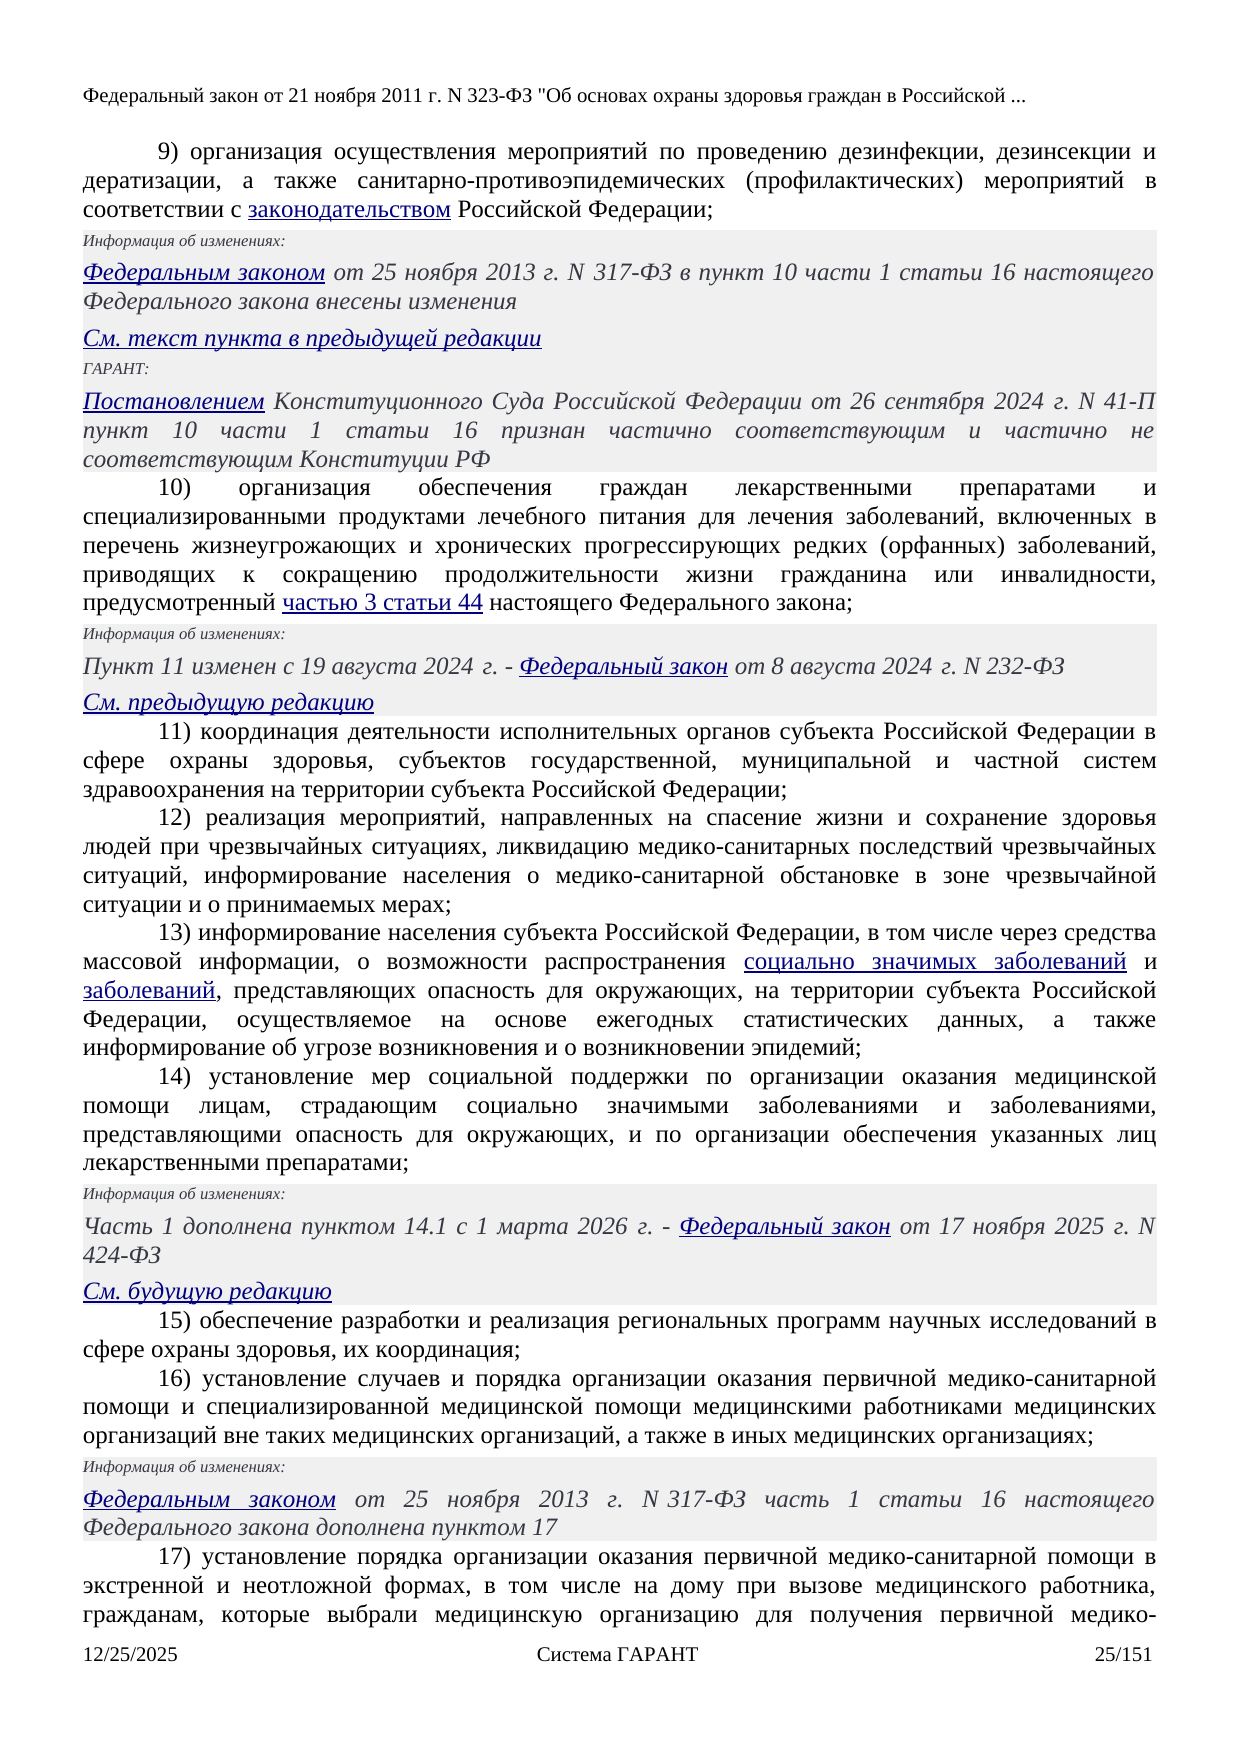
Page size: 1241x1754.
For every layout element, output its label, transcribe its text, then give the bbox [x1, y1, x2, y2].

text Информация об изменениях: [287, 230, 1157, 249]
text Информация об изменениях: [287, 1184, 1157, 1203]
text См. будущую редакцию [334, 1276, 1157, 1305]
text 11) координация деятельности исполнительных органов субъекта Российской Федерации в сфере охраны здоровья, субъектов государственной, муниципальной и частной систем здравоохранения на территории субъекта Российской Федерации; [83, 716, 1157, 802]
text Федеральным законом от 25 ноября 2013 г. N 317-ФЗ часть 1 статьи 16 настоящего Федерального закона дополнена пунктом 17 [83, 1507, 1157, 1541]
text См. предыдущую редакцию [83, 687, 1157, 716]
text Информация об изменениях: [287, 624, 1157, 643]
text 17) установление порядка организации оказания первичной медико-санитарной помощи в экстренной и неотложной формах, в том числе на дому при вызове медицинского работника, гражданам, которые выбрали медицинскую организацию для получения первичной медико- [83, 1541, 1157, 1627]
text Информация об изменениях: [287, 1457, 1157, 1476]
text Часть 1 дополнена пунктом 14.1 с 1 марта 2026 г. - Федеральный закон от 17 ноября 2025 г. N 424-ФЗ [163, 1211, 1157, 1268]
text 12) реализация мероприятий, направленных на спасение жизни и сохранение здоровья людей при чрезвычайных ситуациях, ликвидацию медико-санитарных последствий чрезвычайных ситуаций, информирование населения о медико-санитарной обстановке в зоне чрезвычайной ситуации и о принимаемых мерах; [83, 802, 1157, 917]
text Пункт 11 изменен с 19 августа 2024 г. - Федеральный закон от 8 августа 2024 г. N 232-ФЗ [1067, 651, 1157, 680]
text Постановлением Конституционного Суда Российской Федерации от 26 сентября 2024 г. N 41-П пункт 10 части 1 статьи 16 признан частично соответствующим и частично не соответствующим Конституции РФ [493, 444, 1157, 472]
text 14) установление мер социальной поддержки по организации оказания медицинской помощи лицам, страдающим социально значимыми заболеваниями и заболеваниями, представляющими опасность для окружающих, и по организации обеспечения указанных лиц лекарственными препаратами; [83, 1061, 1157, 1176]
text Федеральным законом от 25 ноября 2013 г. N 317-ФЗ в пункт 10 части 1 статьи 16 настоящего Федерального закона внесены изменения [520, 280, 1157, 315]
text ГАРАНТ: [151, 359, 1157, 378]
text 9) организация осуществления мероприятий по проведению дезинфекции, дезинсекции и дератизации, а также санитарно-противоэпидемических (профилактических) мероприятий в соответствии с законодательством Российской Федерации; [83, 136, 1157, 222]
text 15) обеспечение разработки и реализация региональных программ научных исследований в сфере охраны здоровья, их координация; [83, 1305, 1157, 1363]
text 16) установление случаев и порядка организации оказания первичной медико-санитарной помощи и специализированной медицинской помощи медицинскими работниками медицинских организаций вне таких медицинских организаций, а также в иных медицинских организациях; [83, 1363, 1157, 1449]
text 13) информирование населения субъекта Российской Федерации, в том числе через средства массовой информации, о возможности распространения социально значимых заболеваний и заболеваний, представляющих опасность для окружающих, на территории субъекта Российской Федерации, осуществляемое на основе ежегодных статистических данных, а также информирование об угрозе возникновения и о возникновении эпидемий; [83, 917, 1157, 1061]
text См. текст пункта в предыдущей редакции [544, 323, 1157, 351]
text 10) организация обеспечения граждан лекарственными препаратами и специализированными продуктами лечебного питания для лечения заболеваний, включенных в перечень жизнеугрожающих и хронических прогрессирующих редких (орфанных) заболеваний, приводящих к сокращению продолжительности жизни гражданина или инвалидности, предусмотренный частью 3 статьи 44 настоящего Федерального закона; [83, 472, 1157, 616]
